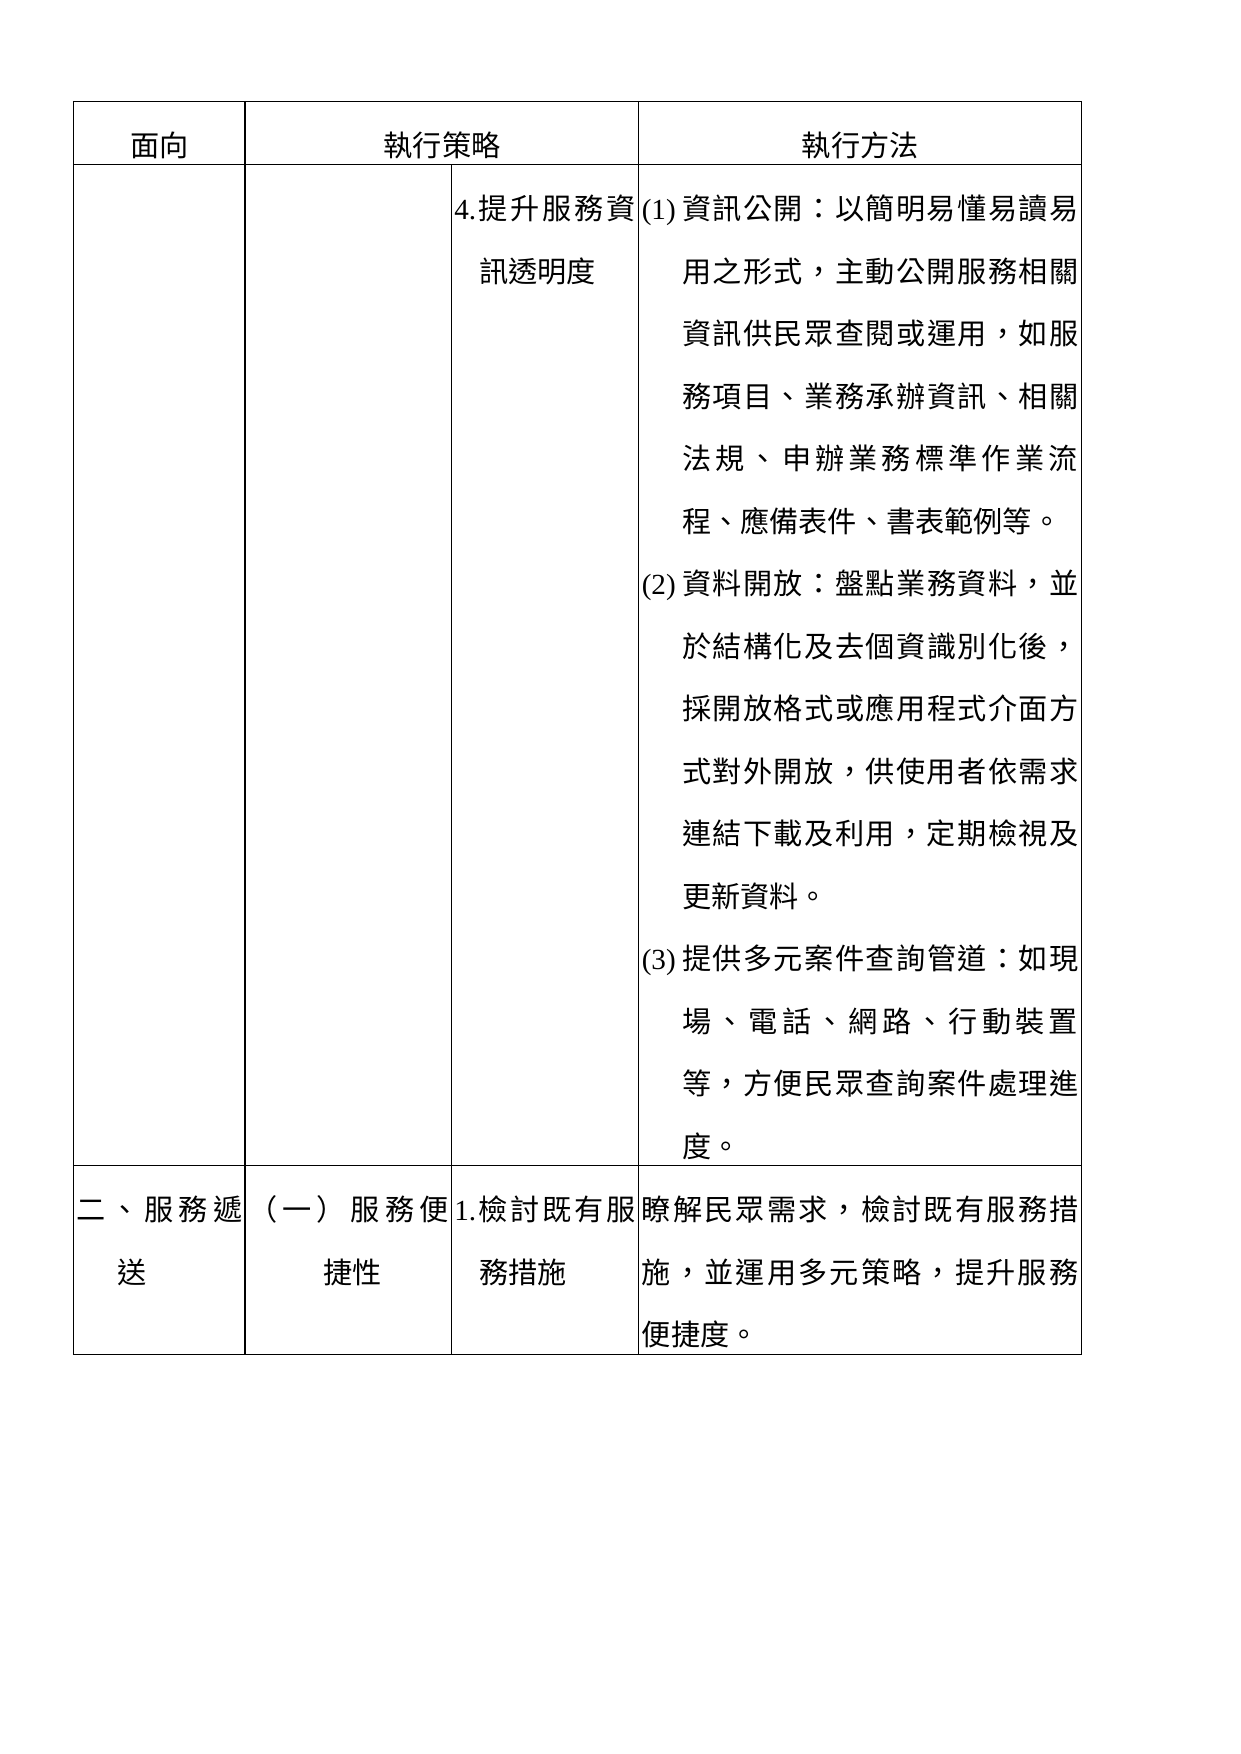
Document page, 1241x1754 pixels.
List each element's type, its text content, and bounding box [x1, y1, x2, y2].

table_cell 瞭解民眾需求，檢討既有服務措施，並運用多元策略，提升服務便捷度。 [639, 1166, 1081, 1354]
table_cell 4.提升服務資訊透明度 [452, 165, 638, 1165]
table_header 執行方法 [639, 102, 1081, 164]
table_cell 1.檢討既有服務措施 [452, 1166, 638, 1354]
table_header 面向 [74, 102, 244, 164]
table_header 執行策略 [246, 102, 638, 164]
table_cell 資訊公開：以簡明易懂易讀易用之形式，主動公開服務相關資訊供民眾查閱或運用，如服務項目、業務承辦資訊、相關法規、申辦業務標準作業流程、應備表件、書表範例等。 資料開放：盤點業務資料，並於結構化及去個資識別化後，採開放格式或應用程式介面方式對外開放，供使用者依需求連結下載及利用，定期檢視及更新資料。 提供多元案件查詢管道：如現場、電話、網路、行動裝置等，方便民眾查詢案件處理進度。 [639, 165, 1081, 1165]
table_cell 二、服務遞送 [74, 1166, 244, 1354]
table_cell （一）服務便捷性 [246, 1166, 451, 1354]
